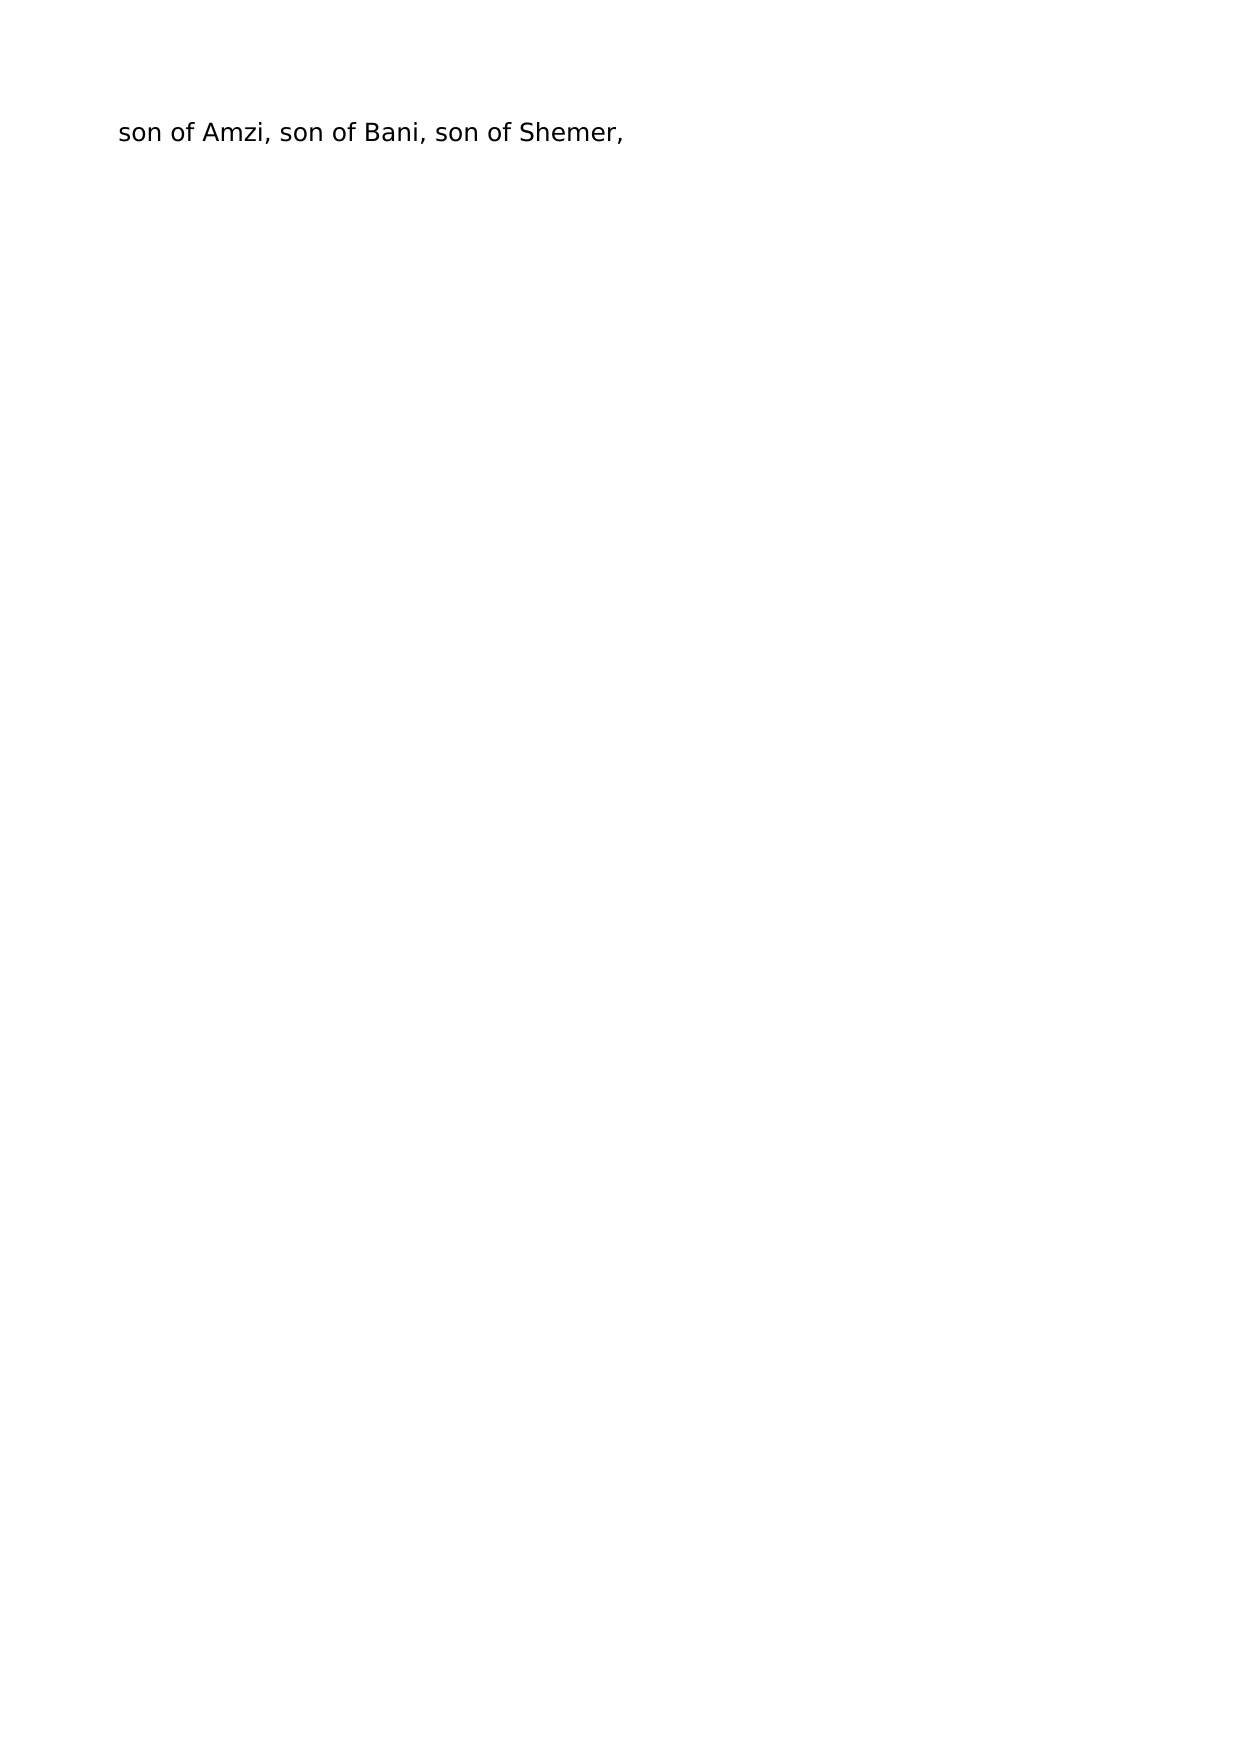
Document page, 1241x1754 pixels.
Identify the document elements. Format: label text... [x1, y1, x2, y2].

text son of Amzi, son of Bani, son of Shemer, [118, 118, 1122, 147]
